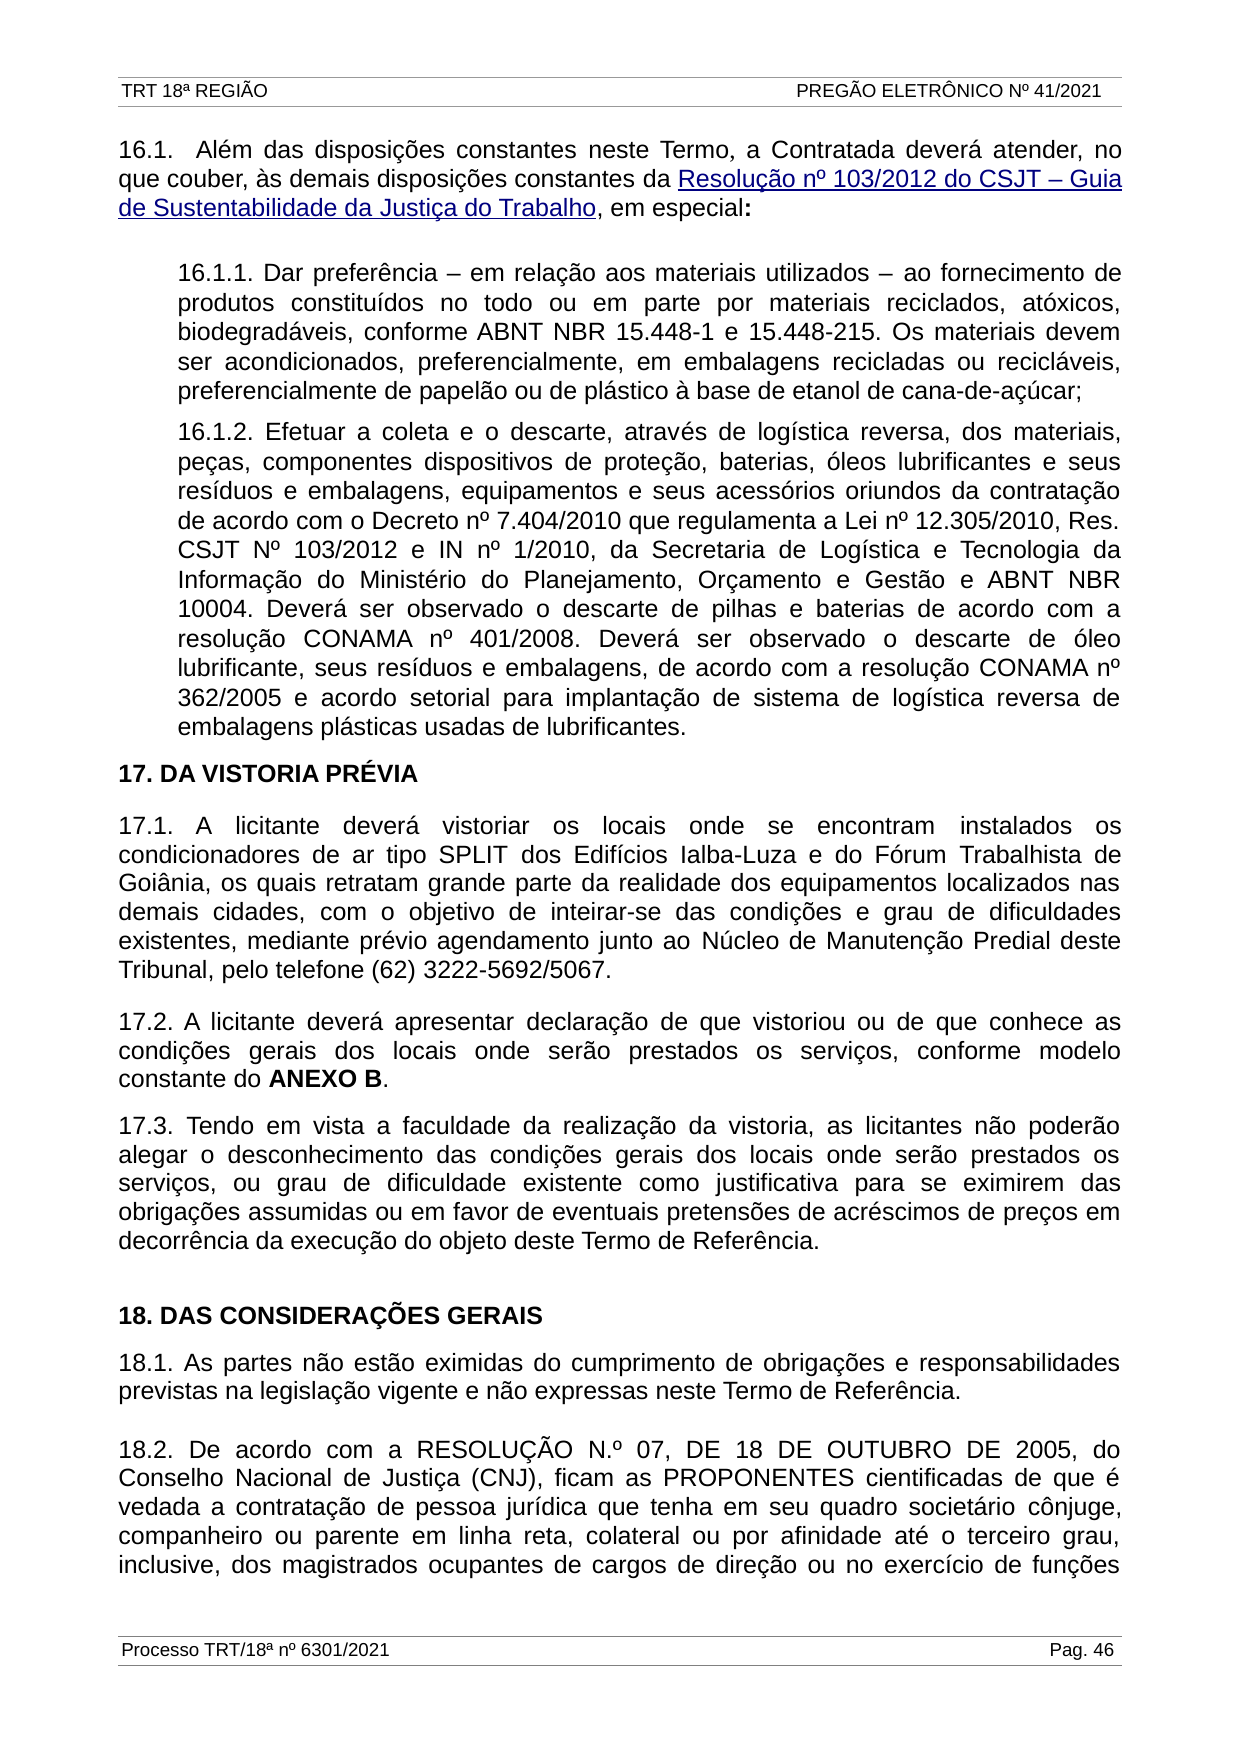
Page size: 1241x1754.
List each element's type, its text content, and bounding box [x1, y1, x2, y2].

text 17.3. Tendo em vista a faculdade da realização da vistoria, as licitantes não poderão alegar o desconhecimento das condições gerais dos locais onde serão prestados os serviços, ou grau de dificuldade existente como justificativa para se eximirem das obrigações assumidas ou em favor de eventuais pretensões de acréscimos de preços em decorrência da execução do objeto deste Termo de Referência. [118, 1111, 1122, 1254]
text 18.2. De acordo com a RESOLUÇÃO N.º 07, DE 18 DE OUTUBRO DE 2005, do Conselho Nacional de Justiça (CNJ), ficam as PROPONENTES cientificadas de que é vedada a contratação de pessoa jurídica que tenha em seu quadro societário cônjuge, companheiro ou parente em linha reta, colateral ou por afinidade até o terceiro grau, inclusive, dos magistrados ocupantes de cargos de direção ou no exercício de funções [118, 1434, 1122, 1578]
text 17.1. A licitante deverá vistoriar os locais onde se encontram instalados os condicionadores de ar tipo SPLIT dos Edifícios Ialba-Luza e do Fórum Trabalhista de Goiânia, os quais retratam grande parte da realidade dos equipamentos localizados nas demais cidades, com o objetivo de inteirar-se das condições e grau de dificuldades existentes, mediante prévio agendamento junto ao Núcleo de Manutenção Predial deste Tribunal, pelo telefone (62) 3222-5692/5067. [118, 811, 1122, 983]
text 18. DAS CONSIDERAÇÕES GERAIS [118, 1301, 1122, 1330]
text 17. DA VISTORIA PRÉVIA [118, 758, 1122, 787]
text 16.1.1. Dar preferência – em relação aos materiais utilizados – ao fornecimento de produtos constituídos no todo ou em parte por materiais reciclados, atóxicos, biodegradáveis, conforme ABNT NBR 15.448-1 e 15.448-215. Os materiais devem ser acondicionados, preferencialmente, em embalagens recicladas ou recicláveis, preferencialmente de papelão ou de plástico à base de etanol de cana-de-açúcar; [177, 257, 1122, 405]
text 16.1. Além das disposições constantes neste Termo, a Contratada deverá atender, no que couber, às demais disposições constantes da Resolução nº 103/2012 do CSJT – Guia de Sustentabilidade da Justiça do Trabalho, em especial: [118, 136, 1122, 222]
text 18.1. As partes não estão eximidas do cumprimento de obrigações e responsabilidades previstas na legislação vigente e não expressas neste Termo de Referência. [118, 1348, 1122, 1405]
text 16.1.2. Efetuar a coleta e o descarte, através de logística reversa, dos materiais, peças, componentes dispositivos de proteção, baterias, óleos lubrificantes e seus resíduos e embalagens, equipamentos e seus acessórios oriundos da contratação de acordo com o Decreto nº 7.404/2010 que regulamenta a Lei nº 12.305/2010, Res. CSJT Nº 103/2012 e IN nº 1/2010, da Secretaria de Logística e Tecnologia da Informação do Ministério do Planejamento, Orçamento e Gestão e ABNT NBR 10004. Deverá ser observado o descarte de pilhas e baterias de acordo com a resolução CONAMA nº 401/2008. Deverá ser observado o descarte de óleo lubrificante, seus resíduos e embalagens, de acordo com a resolução CONAMA nº 362/2005 e acordo setorial para implantação de sistema de logística reversa de embalagens plásticas usadas de lubrificantes. [177, 417, 1122, 741]
text 17.2. A licitante deverá apresentar declaração de que vistoriou ou de que conhece as condições gerais dos locais onde serão prestados os serviços, conforme modelo constante do ANEXO B. [118, 1007, 1122, 1093]
